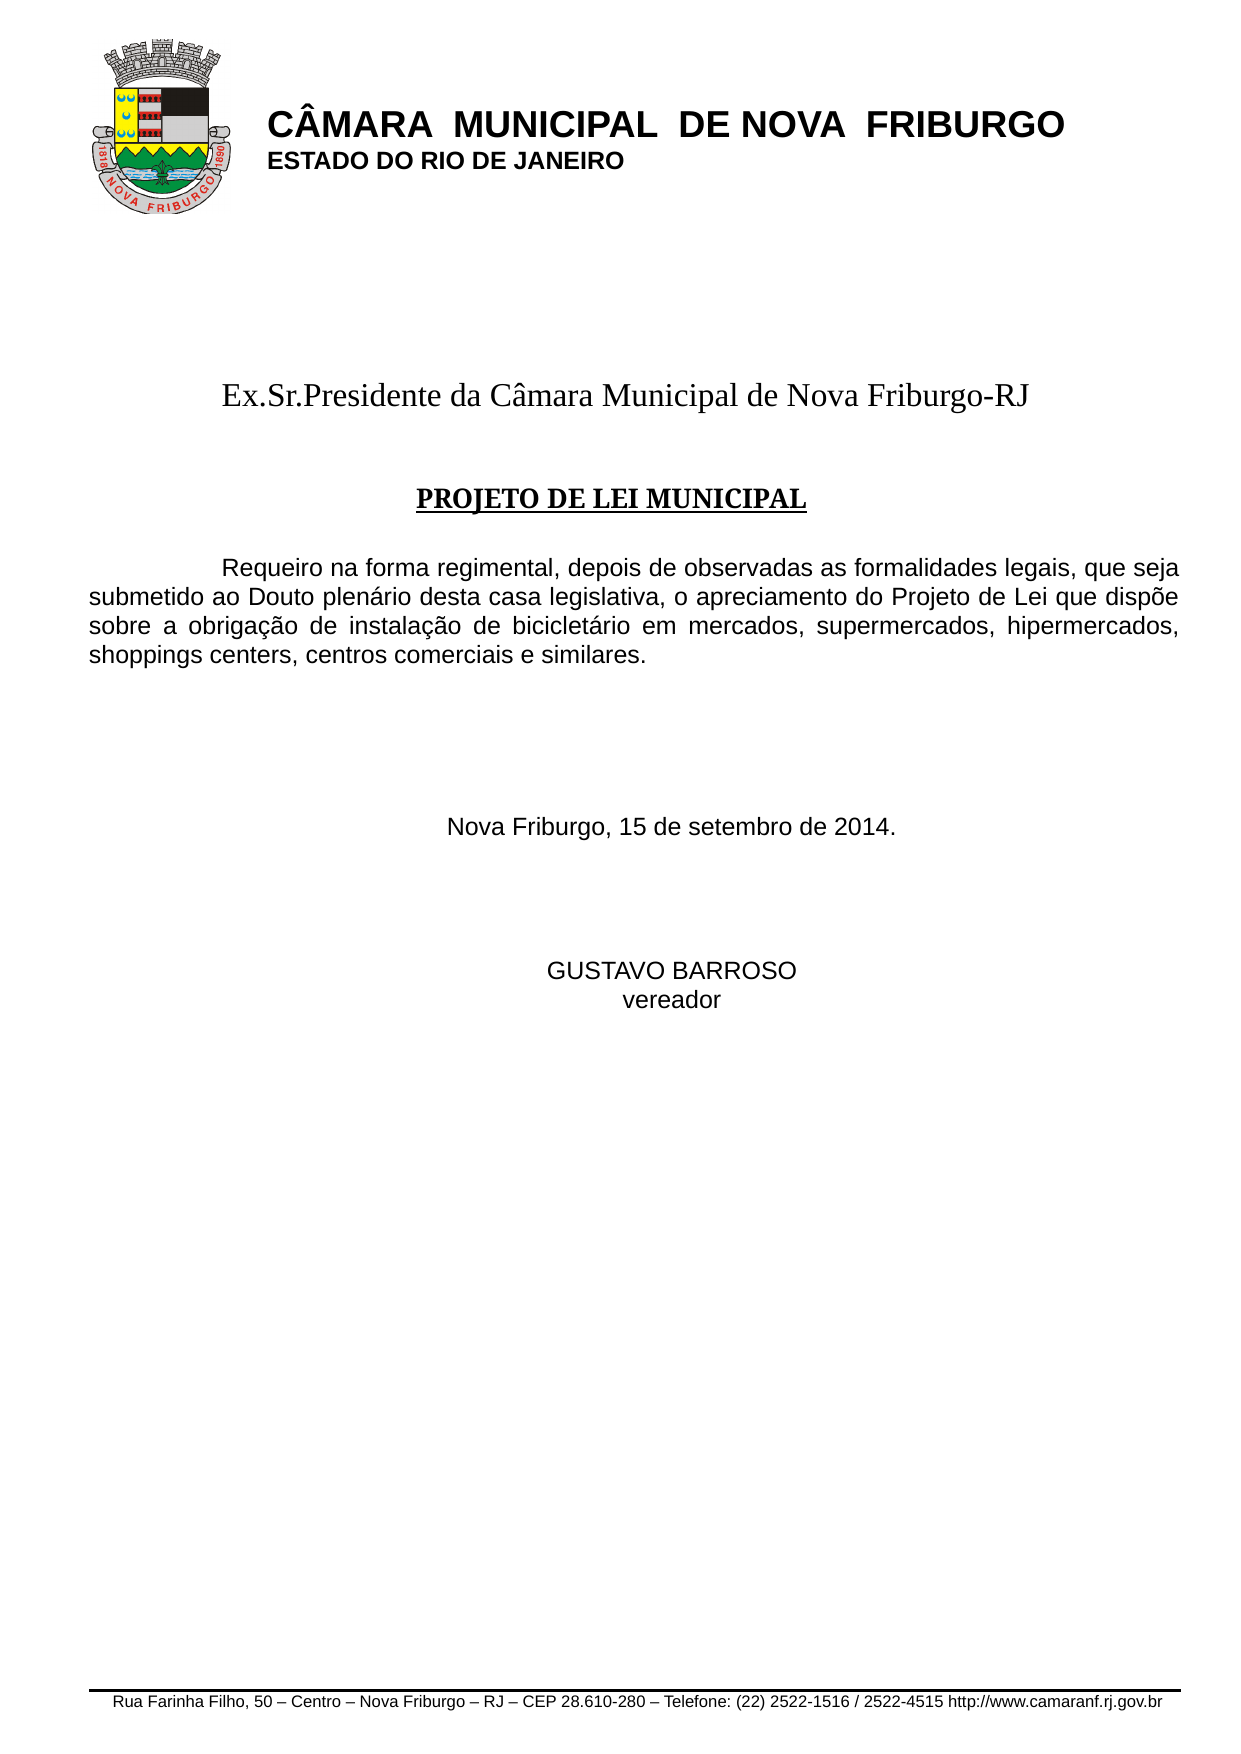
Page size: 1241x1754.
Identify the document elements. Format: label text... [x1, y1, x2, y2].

text Nova Friburgo, 15 de setembro de 2014. [89, 812, 1181, 841]
text Requeiro na forma regimental, depois de observadas as formalidades legais, que seja submetido ao Douto plenário desta casa legislativa, o apreciamento do Projeto de Lei que dispõe sobre a obrigação de instalação de bicicletário em mercados, supermercados, hipermercados, shoppings centers, centros comerciais e similares. [89, 553, 1181, 668]
text PROJETO DE LEI MUNICIPAL [89, 480, 1181, 517]
text GUSTAVO BARROSO [89, 956, 1181, 985]
text Ex.Sr.Presidente da Câmara Municipal de Nova Friburgo-RJ [89, 376, 1181, 414]
text vereador [89, 985, 1181, 1013]
